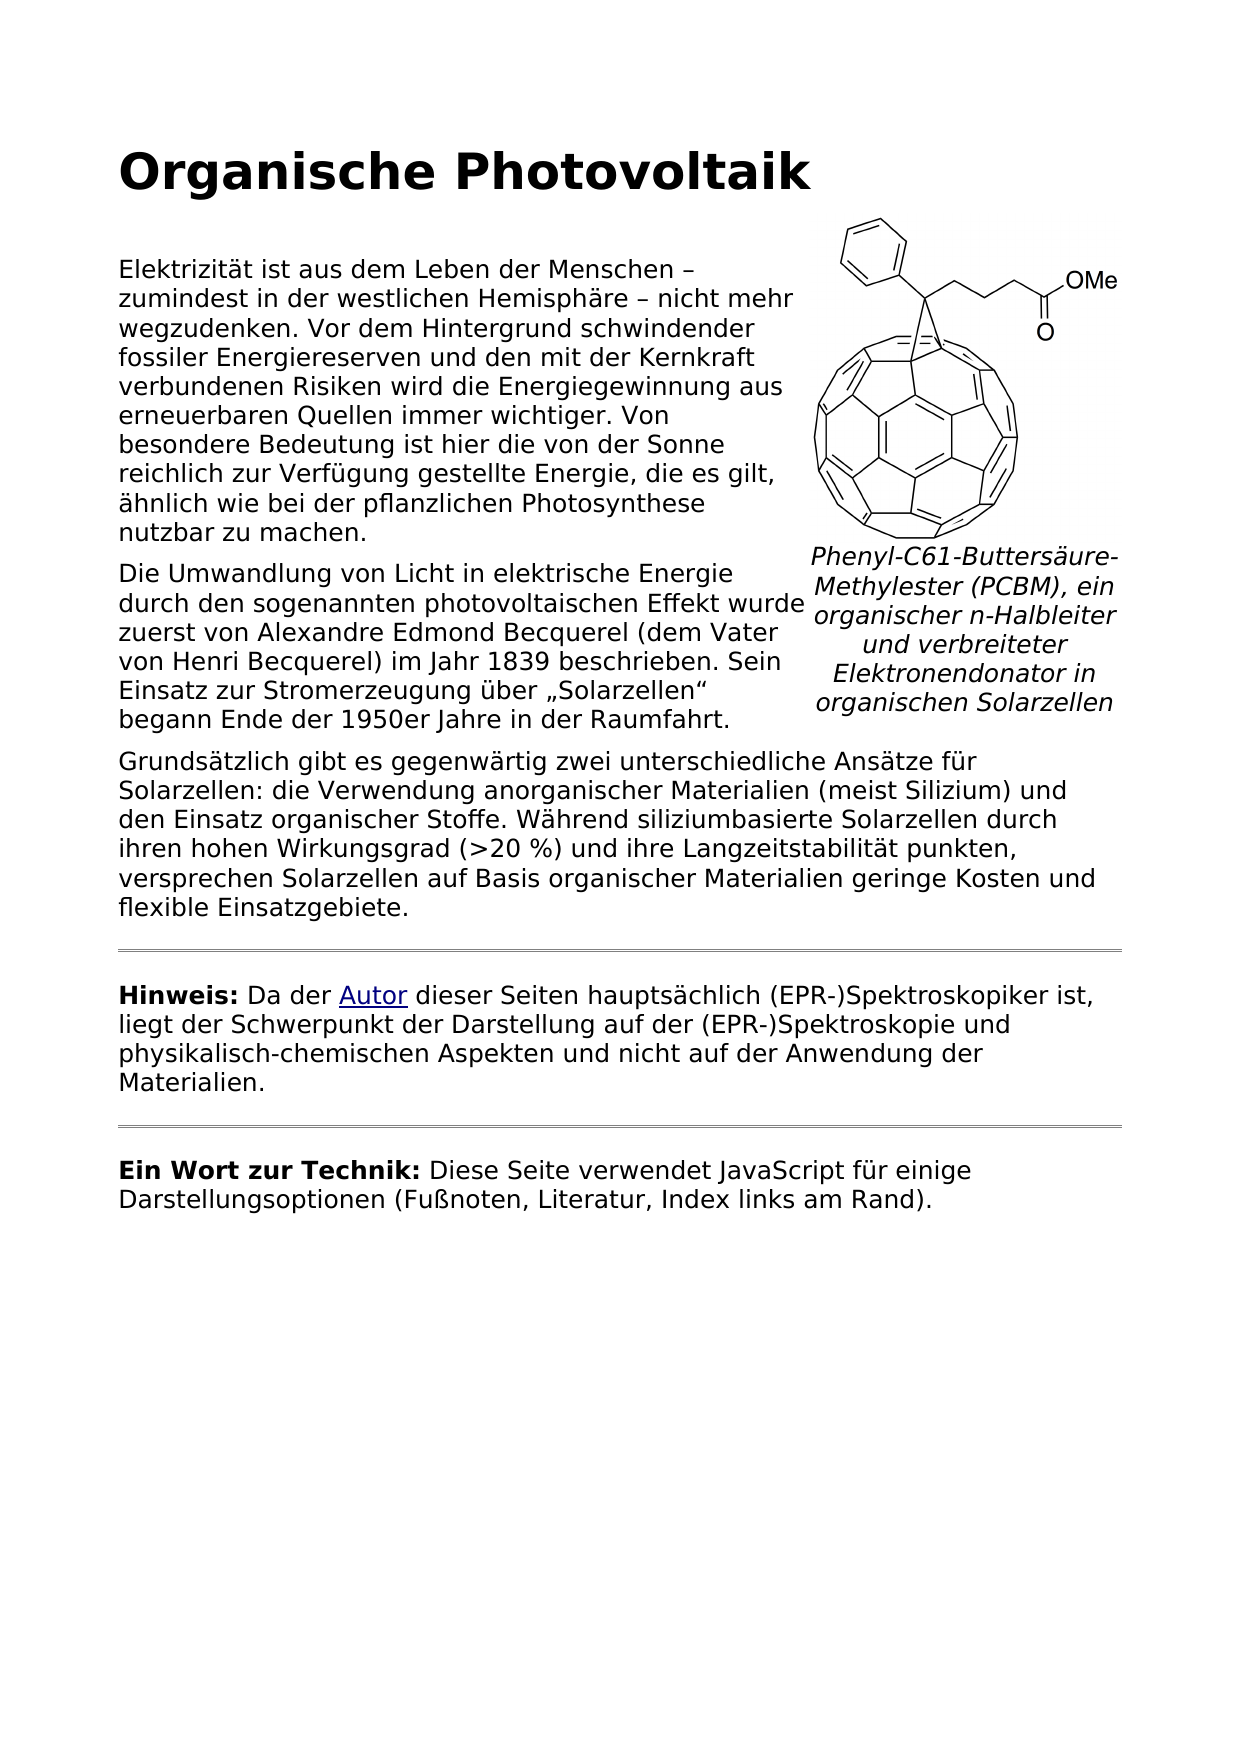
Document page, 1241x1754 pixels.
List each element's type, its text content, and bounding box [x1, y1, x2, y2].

text Grundsätzlich gibt es gegenwärtig zwei unterschiedliche Ansätze für Solarzellen: die Verwendung anorganischer Materialien (meist Silizium) und den Einsatz organischer Stoffe. Während siliziumbasierte Solarzellen durch ihren hohen Wirkungsgrad (>20 %) und ihre Langzeitstabilität punkten, versprechen Solarzellen auf Basis organischer Materialien geringe Kosten und flexible Einsatzgebiete. [118, 747, 1122, 922]
text Die Umwandlung von Licht in elektrische Energie durch den sogenannten photovoltaischen Effekt wurde zuerst von Alexandre Edmond Becquerel (dem Vater von Henri Becquerel) im Jahr 1839 beschrieben. Sein Einsatz zur Stromerzeugung über „Solarzellen“ begann Ende der 1950er Jahre in der Raumfahrt. [118, 560, 1122, 735]
text Phenyl-C61-Buttersäure-Methylester (PCBM), ein organischer n-Halbleiter und verbreiteter Elektronendonator in organischen Solarzellen [809, 543, 1122, 718]
subtitle Organische Photovoltaik [118, 143, 1122, 201]
text Hinweis: Da der Autor dieser Seiten hauptsächlich (EPR-)Spektroskopiker ist, liegt der Schwerpunkt der Darstellung auf der (EPR-)Spektroskopie und physikalisch-chemischen Aspekten und nicht auf der Anwendung der Materialien. [118, 981, 1122, 1098]
picture [809, 213, 1123, 543]
text Ein Wort zur Technik: Diese Seite verwendet JavaScript für einige Darstellungsoptionen (Fußnoten, Literatur, Index links am Rand). [118, 1157, 1122, 1215]
text Elektrizität ist aus dem Leben der Menschen – zumindest in der westlichen Hemisphäre – nicht mehr wegzudenken. Vor dem Hintergrund schwindender fossiler Energiereserven und den mit der Kernkraft verbundenen Risiken wird die Energiegewinnung aus erneuerbaren Quellen immer wichtiger. Von besondere Bedeutung ist hier die von der Sonne reichlich zur Verfügung gestellte Energie, die es gilt, ähnlich wie bei der pflanzlichen Photosynthese nutzbar zu machen. [118, 256, 809, 547]
